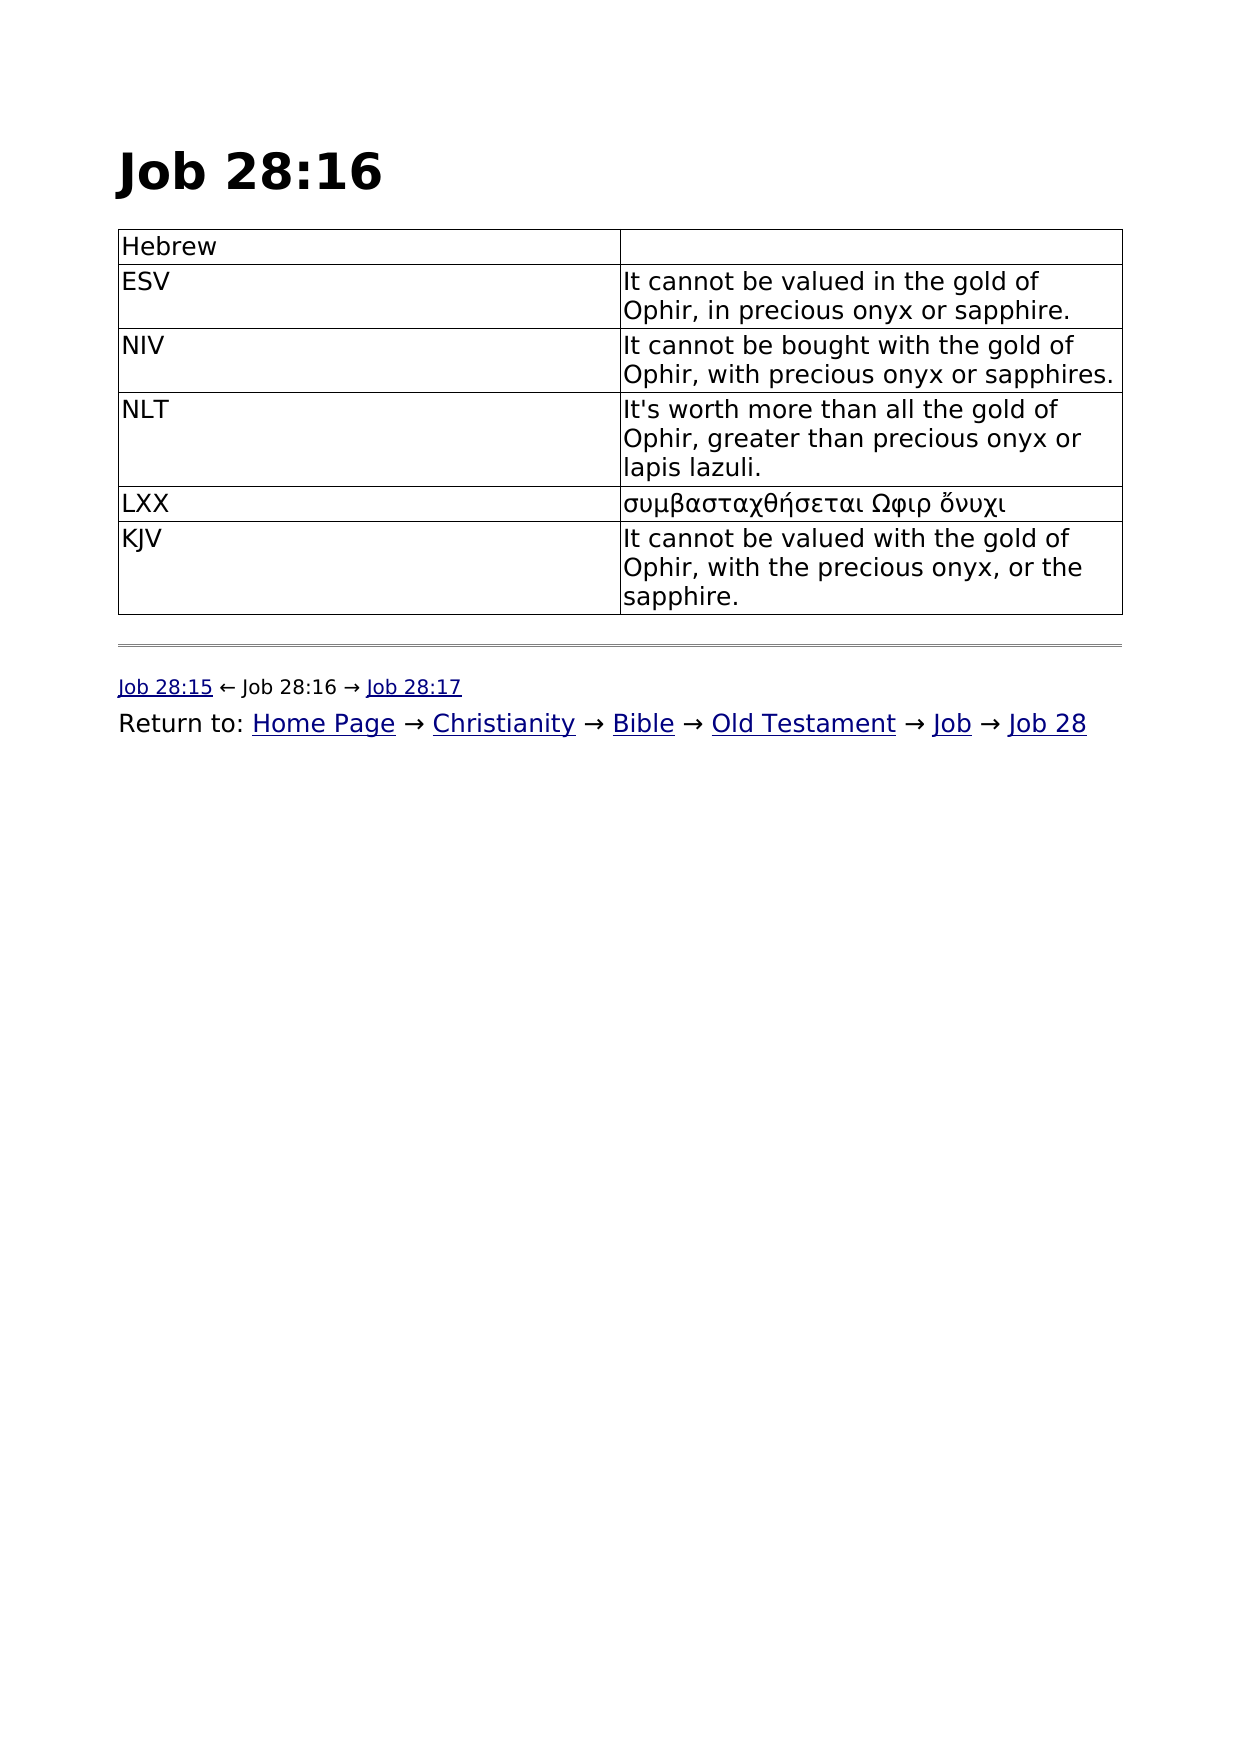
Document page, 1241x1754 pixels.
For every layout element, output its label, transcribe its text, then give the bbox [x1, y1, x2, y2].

table_cell LXX [119, 487, 620, 521]
table_header Hebrew [119, 230, 620, 264]
table_cell It cannot be valued with the gold of Ophir, with the precious onyx, or the sapphire. [621, 522, 1122, 614]
table_cell ESV [119, 265, 620, 328]
table_cell συμβασταχθήσεται Ωφιρ ὄνυχι [621, 487, 1122, 521]
table_cell It cannot be valued in the gold of Ophir, in precious onyx or sapphire. [621, 265, 1122, 328]
table_cell KJV [119, 522, 620, 614]
text Job 28:15 ← Job 28:16 → Job 28:17 [118, 676, 1122, 709]
table_cell NIV [119, 329, 620, 392]
text Return to: Home Page → Christianity → Bible → Old Testament → Job → Job 28 [118, 709, 1122, 739]
table_cell It's worth more than all the gold of Ophir, greater than precious onyx or lapis lazuli. [621, 393, 1122, 486]
table_cell It cannot be bought with the gold of Ophir, with precious onyx or sapphires. [621, 329, 1122, 392]
table_cell NLT [119, 393, 620, 486]
subtitle Job 28:16 [118, 143, 1122, 201]
table_header [621, 230, 1122, 264]
